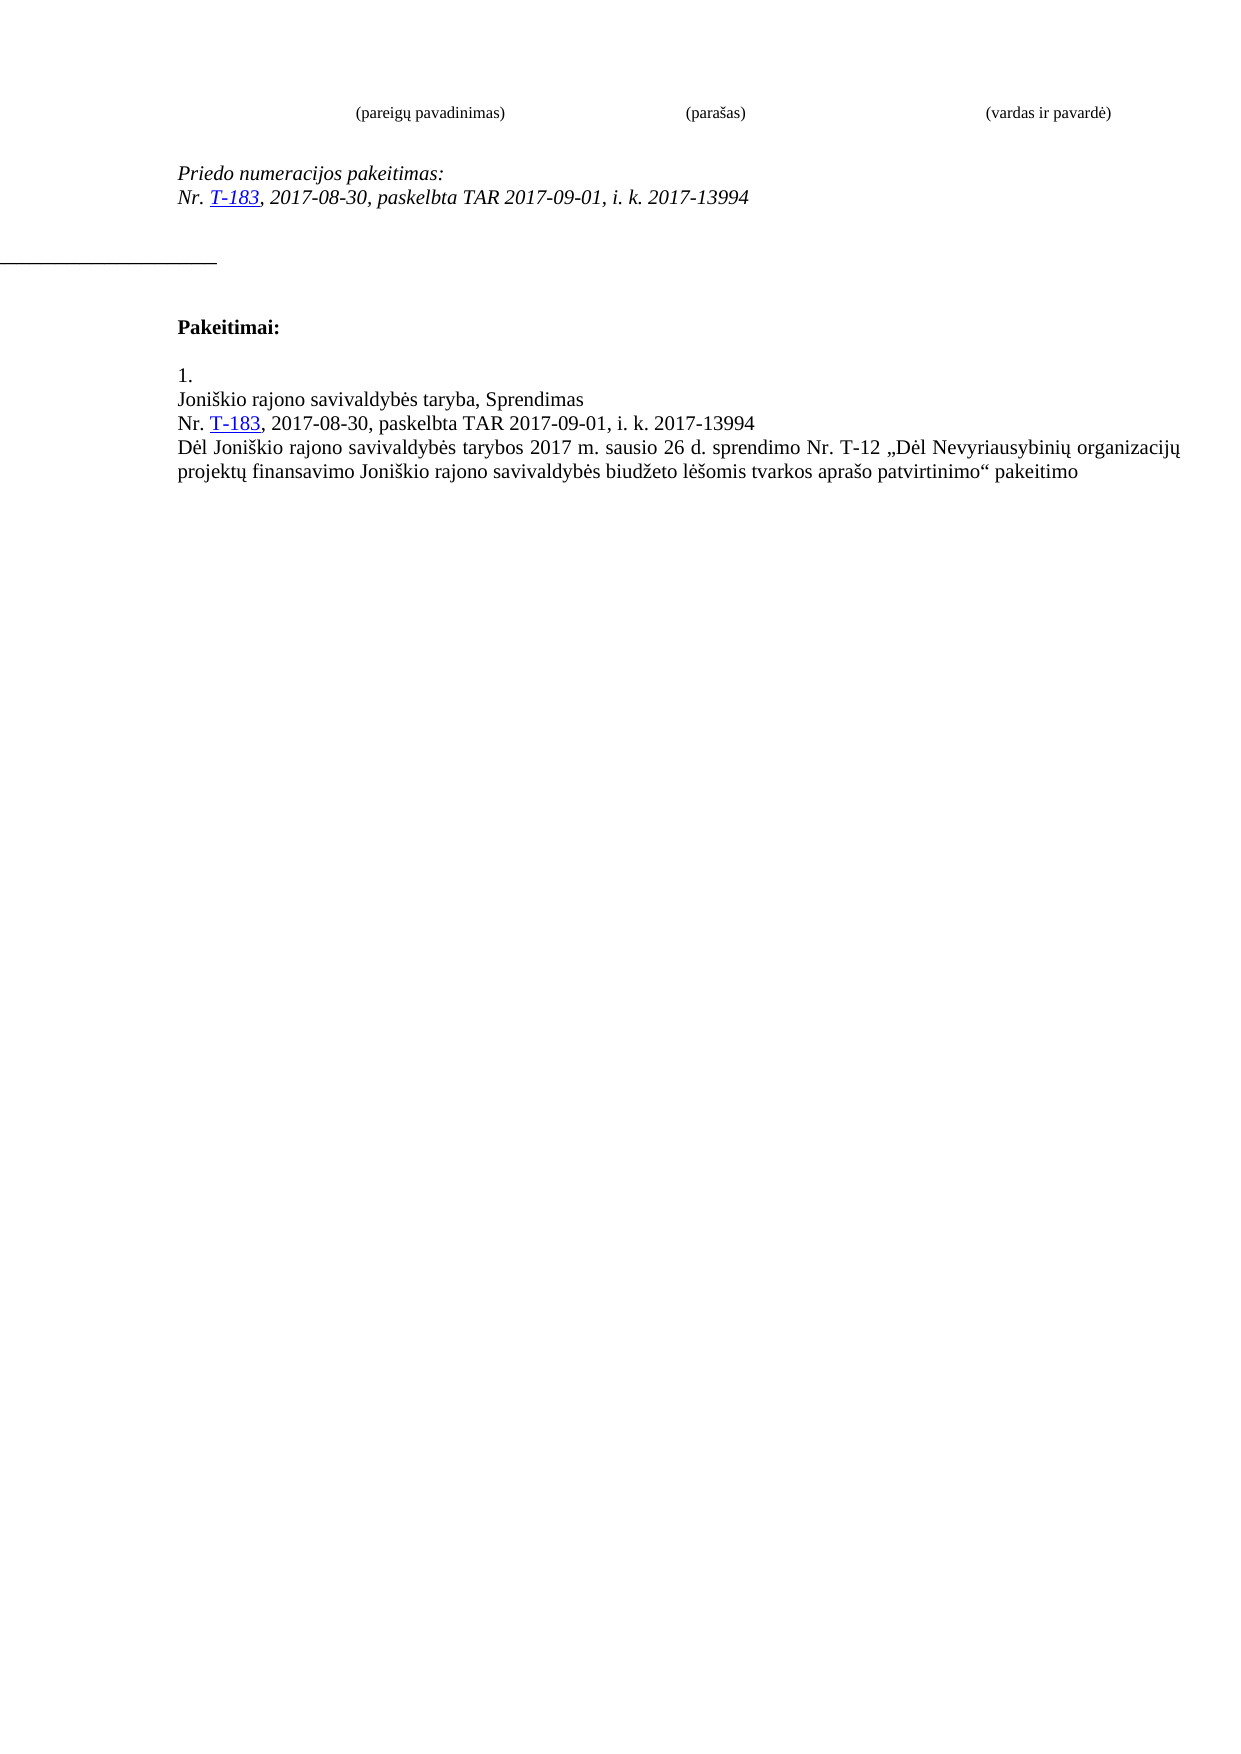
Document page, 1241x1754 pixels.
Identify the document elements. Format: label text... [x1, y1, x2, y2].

text Dėl Joniškio rajono savivaldybės tarybos 2017 m. sausio 26 d. sprendimo Nr. T-12 „Dėl Nevyriausybinių organizacijų projektų finansavimo Joniškio rajono savivaldybės biudžeto lėšomis tvarkos aprašo patvirtinimo“ pakeitimo [177, 435, 1181, 483]
text Nr. T-183, 2017-08-30, paskelbta TAR 2017-09-01, i. k. 2017-13994 [177, 411, 1181, 435]
text Priedo numeracijos pakeitimas: [177, 161, 1181, 185]
text Nr. T-183, 2017-08-30, paskelbta TAR 2017-09-01, i. k. 2017-13994 [177, 185, 1181, 209]
text 1. [177, 363, 1181, 387]
text _________________________ [177, 238, 1181, 266]
text Pakeitimai: [177, 314, 1181, 339]
text (pareigų pavadinimas) (parašas) (vardas ir pavardė) [177, 103, 1181, 132]
text Joniškio rajono savivaldybės taryba, Sprendimas [177, 387, 1181, 411]
